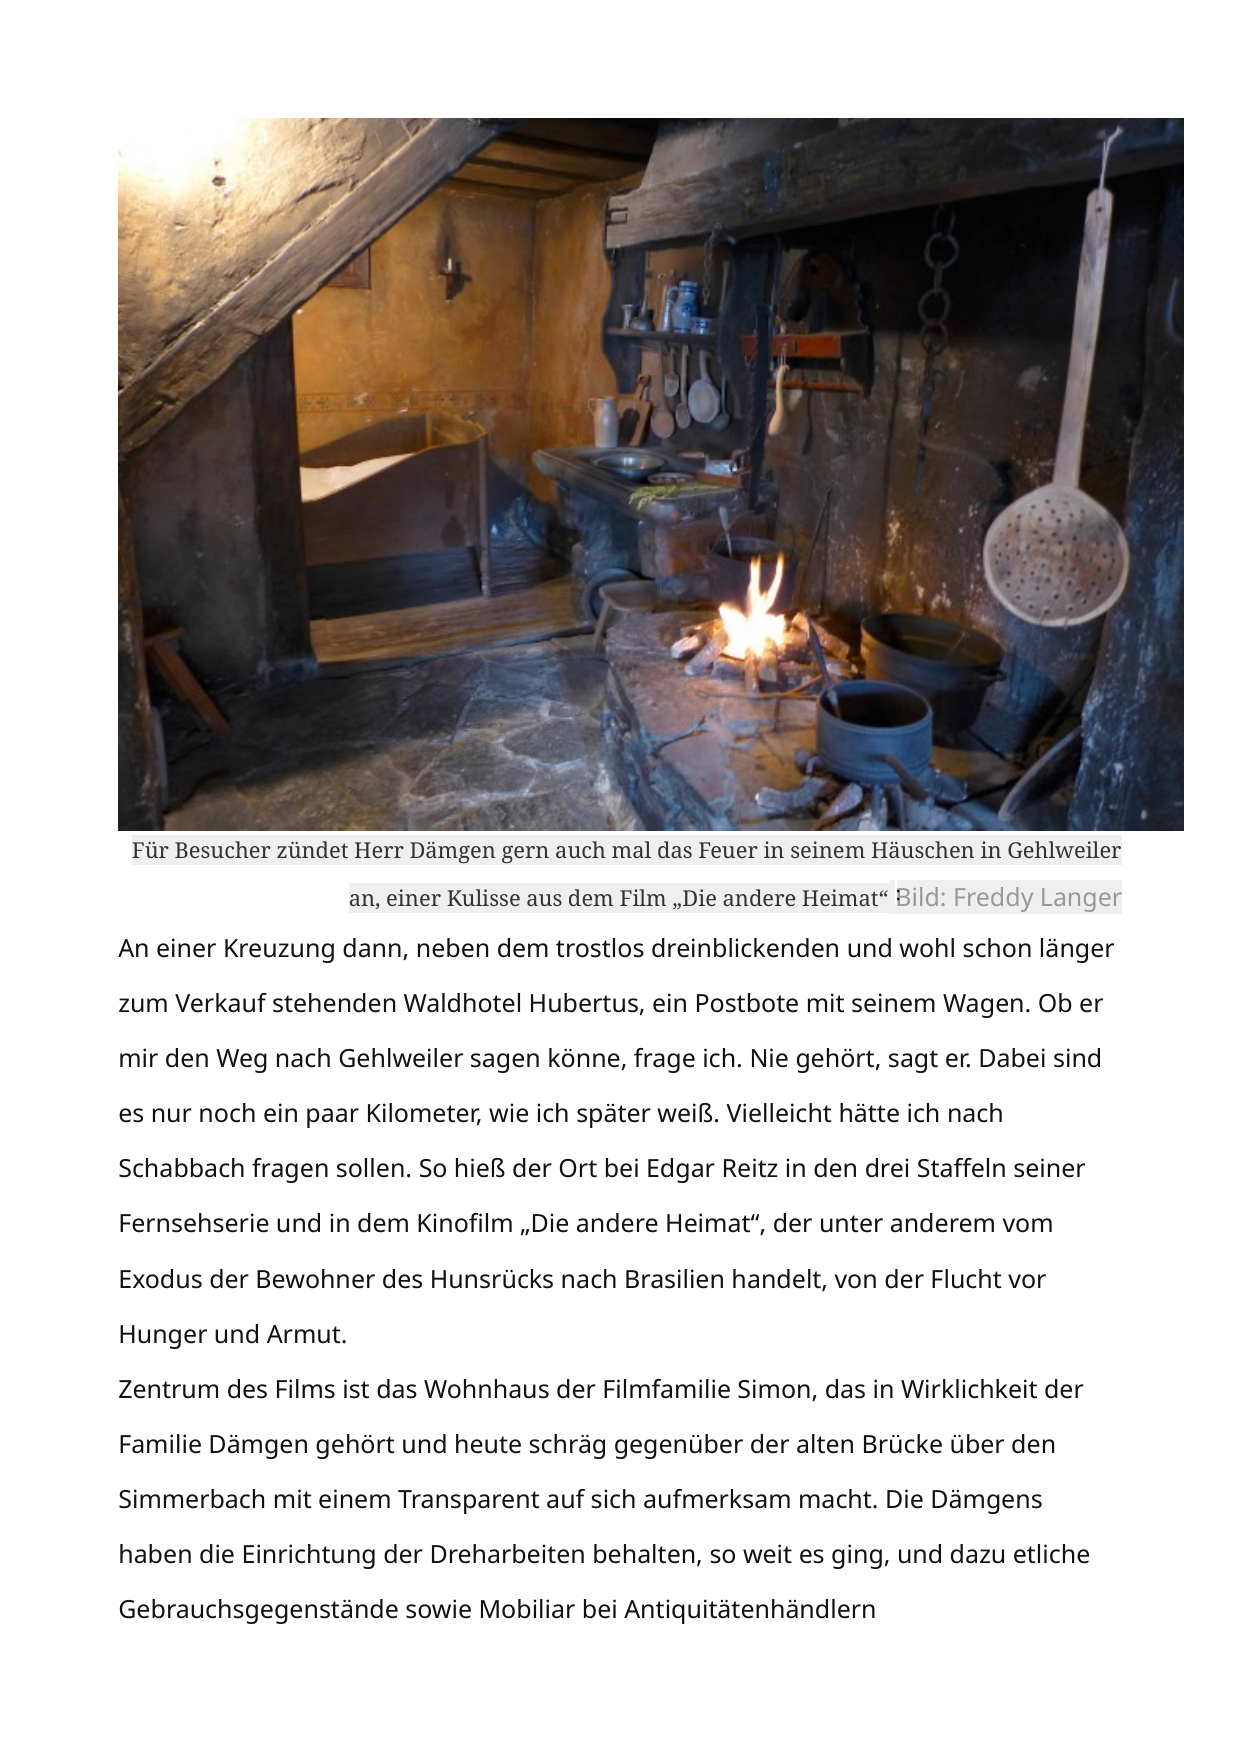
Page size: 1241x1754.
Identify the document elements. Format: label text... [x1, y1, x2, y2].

text An einer Kreuzung dann, neben dem trostlos dreinblickenden und wohl schon länger zum Verkauf stehenden Waldhotel Hubertus, ein Postbote mit seinem Wagen. Ob er mir den Weg nach Gehlweiler sagen könne, frage ich. Nie gehört, sagt er. Dabei sind es nur noch ein paar Kilometer, wie ich später weiß. Vielleicht hätte ich nach Schabbach fragen sollen. So hieß der Ort bei Edgar Reitz in den drei Staffeln seiner Fernsehserie und in dem Kinofilm „Die andere Heimat“, der unter anderem vom Exodus der Bewohner des Hunsrücks nach Brasilien handelt, von der Flucht vor Hunger und Armut. [118, 931, 1122, 1350]
text Für Besucher zündet Herr Dämgen gern auch mal das Feuer in seinem Häuschen in Gehlweiler an, einer Kulisse aus dem Film „Die andere Heimat“ Bild: Freddy Langer [118, 835, 1122, 914]
text Zentrum des Films ist das Wohnhaus der Filmfamilie Simon, das in Wirklichkeit der Familie Dämgen gehört und heute schräg gegenüber der alten Brücke über den Simmerbach mit einem Transparent auf sich aufmerksam macht. Die Dämgens haben die Einrichtung der Dreharbeiten behalten, so weit es ging, und dazu etliche Gebrauchsgegenstände sowie Mobiliar bei Antiquitätenhändlern [118, 1371, 1122, 1626]
picture [118, 118, 1184, 831]
